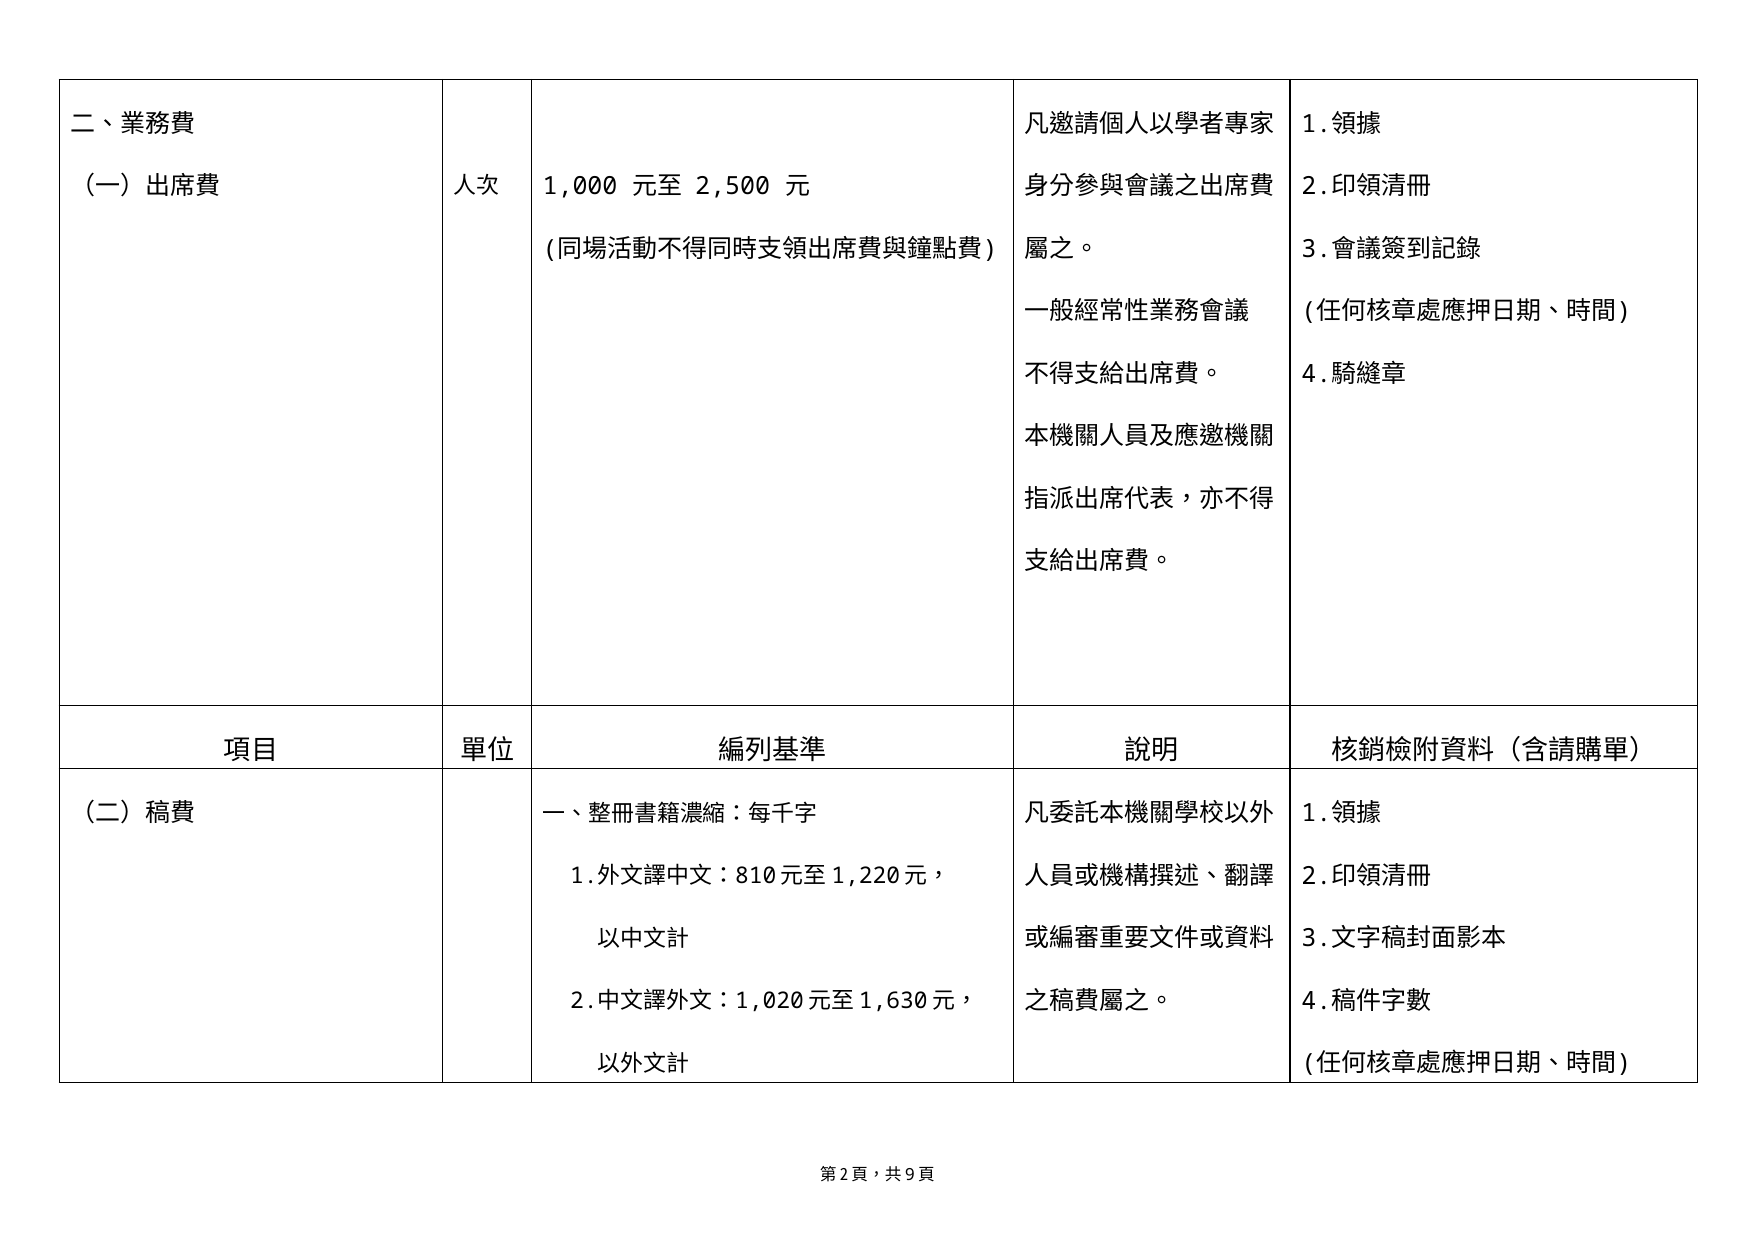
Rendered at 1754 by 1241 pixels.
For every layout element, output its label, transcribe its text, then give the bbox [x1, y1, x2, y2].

table_cell 編列基準 [532, 706, 1013, 768]
table_cell [443, 769, 531, 1082]
table_cell 一、整冊書籍濃縮：每千字 1.外文譯中文：810元至1,220元， 以中文計 2.中文譯外文：1,020元至1,630元， 以外文計 [532, 769, 1013, 1082]
table_cell （二）稿費 [60, 769, 442, 1082]
table_cell 1,000 元至 2,500 元 (同場活動不得同時支領出席費與鐘點費) [532, 80, 1013, 705]
table_cell 人次 [443, 80, 531, 705]
table_cell 項目 [60, 706, 442, 768]
table_cell 二、業務費 （一）出席費 [60, 80, 442, 705]
table_cell 凡邀請個人以學者專家 身分參與會議之出席費 屬之。 一般經常性業務會議 不得支給出席費。 本機關人員及應邀機關指派出席代表，亦不得 支給出席費。 [1014, 80, 1289, 705]
table_cell 1.領據 2.印領清冊 3.文字稿封面影本 4.稿件字數 (任何核章處應押日期、時間) [1291, 769, 1697, 1082]
table_cell 1.領據 2.印領清冊 3.會議簽到記錄 (任何核章處應押日期、時間) 4.騎縫章 [1291, 80, 1697, 705]
table_cell 凡委託本機關學校以外人員或機構撰述、翻譯或編審重要文件或資料之稿費屬之。 [1014, 769, 1289, 1082]
table_cell 核銷檢附資料（含請購單） [1291, 706, 1697, 768]
table_cell 說明 [1014, 706, 1289, 768]
table_cell 單位 [443, 706, 531, 768]
